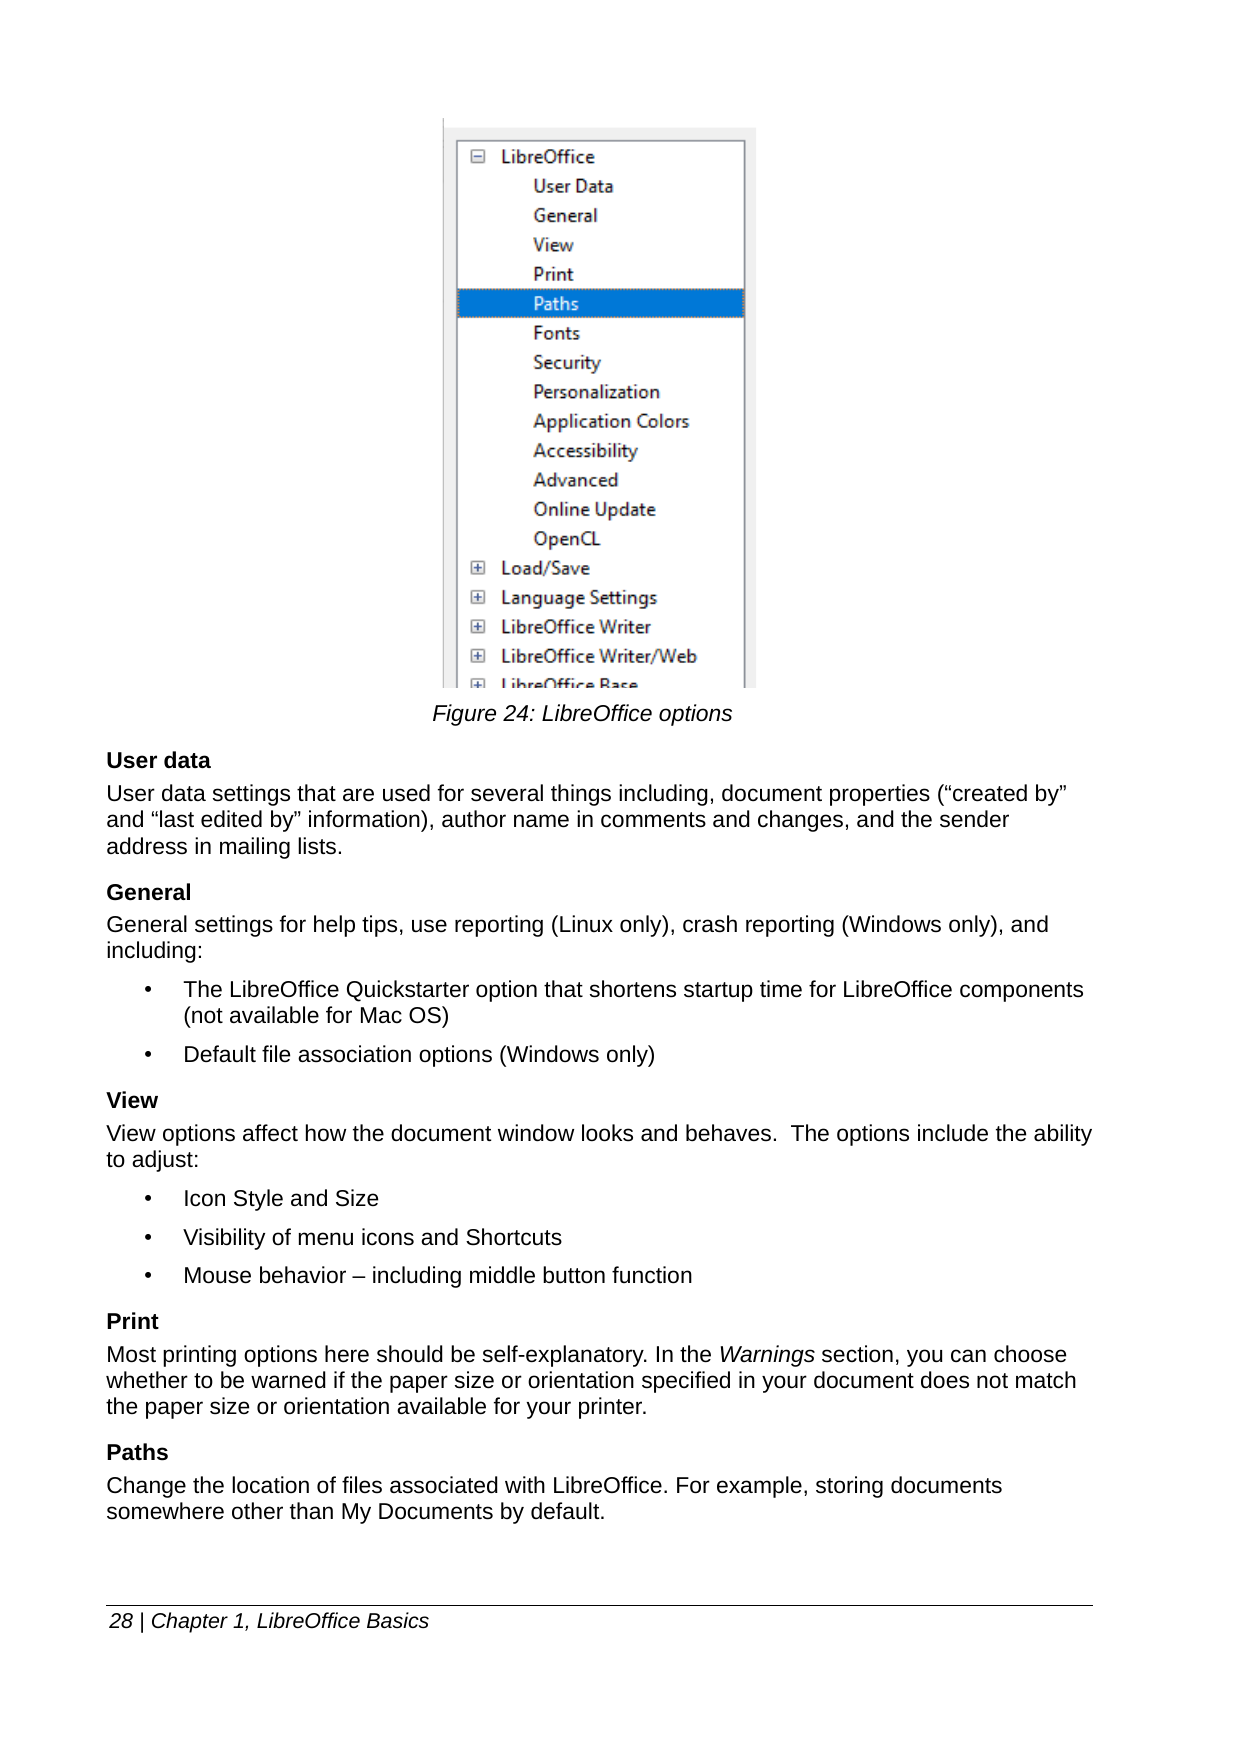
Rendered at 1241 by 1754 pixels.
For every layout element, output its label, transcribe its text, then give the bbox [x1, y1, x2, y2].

subtitle View [106, 1087, 1093, 1113]
subtitle General [106, 878, 1093, 905]
list The LibreOffice Quickstarter option that shortens startup time for LibreOffice components (not available for Mac OS) [144, 976, 1093, 1029]
list Mouse behavior – including middle button function [144, 1262, 1093, 1289]
text Figure 24: LibreOffice options [432, 700, 767, 726]
text User data settings that are used for several things including, document properties (“created by” and “last edited by” information), author name in comments and changes, and the sender address in mailing lists. [106, 780, 1093, 859]
subtitle User data [106, 747, 1093, 774]
subtitle Paths [106, 1439, 1093, 1466]
text View options affect how the document window looks and behaves. The options include the ability to adjust: [106, 1119, 1093, 1172]
text Most printing options here should be self-explanatory. In the Warnings section, you can choose whether to be warned if the paper size or orientation specified in your document does not match the paper size or orientation available for your printer. [106, 1341, 1093, 1420]
list Visibility of menu icons and Shortcuts [144, 1223, 1093, 1250]
text General settings for help tips, use reporting (Linux only), crash reporting (Windows only), and including: [106, 911, 1093, 963]
picture [442, 118, 757, 688]
list Default file association options (Windows only) [144, 1041, 1093, 1068]
text Change the location of files associated with LibreOffice. For example, storing documents somewhere other than My Documents by default. [106, 1472, 1093, 1524]
subtitle Print [106, 1308, 1093, 1334]
list Icon Style and Size [144, 1185, 1093, 1211]
